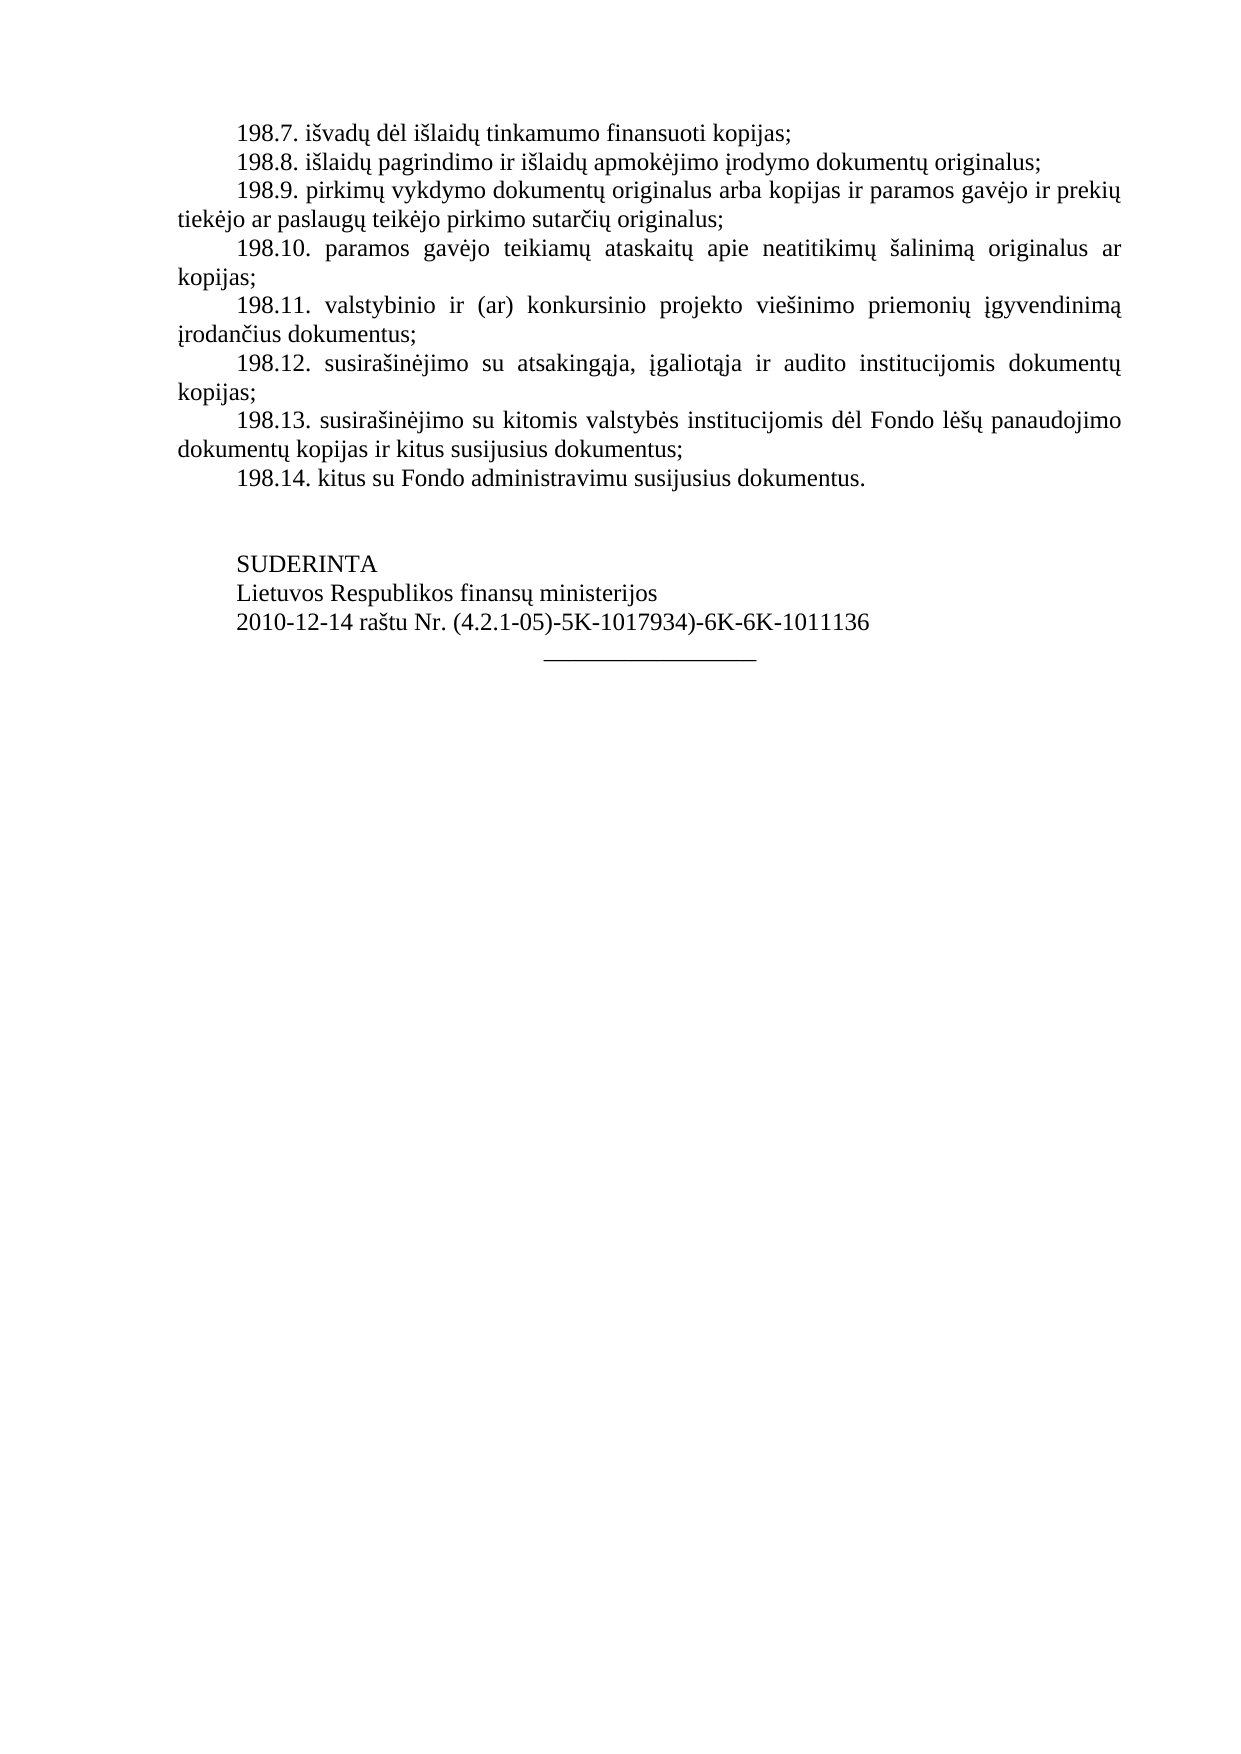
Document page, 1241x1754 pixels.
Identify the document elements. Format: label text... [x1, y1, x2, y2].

text 198.13. susirašinėjimo su kitomis valstybės institucijomis dėl Fondo lėšų panaudojimo dokumentų kopijas ir kitus susijusius dokumentus; [177, 406, 1122, 463]
text 198.12. susirašinėjimo su atsakingąja, įgaliotąja ir audito institucijomis dokumentų kopijas; [177, 348, 1122, 406]
text Lietuvos Respublikos finansų ministerijos [177, 578, 1122, 607]
text SUDERINTA [177, 549, 1122, 578]
text 198.14. kitus su Fondo administravimu susijusius dokumentus. [177, 463, 1122, 492]
text 2010-12-14 raštu Nr. (4.2.1-05)-5K-1017934)-6K-6K-1011136 [177, 607, 1122, 636]
text 198.10. paramos gavėjo teikiamų ataskaitų apie neatitikimų šalinimą originalus ar kopijas; [177, 233, 1122, 291]
text 198.11. valstybinio ir (ar) konkursinio projekto viešinimo priemonių įgyvendinimą įrodančius dokumentus; [177, 291, 1122, 348]
text 198.7. išvadų dėl išlaidų tinkamumo finansuoti kopijas; [177, 118, 1122, 147]
text 198.8. išlaidų pagrindimo ir išlaidų apmokėjimo įrodymo dokumentų originalus; [177, 147, 1122, 176]
text _________________ [177, 636, 1122, 664]
text 198.9. pirkimų vykdymo dokumentų originalus arba kopijas ir paramos gavėjo ir prekių tiekėjo ar paslaugų teikėjo pirkimo sutarčių originalus; [177, 176, 1122, 233]
